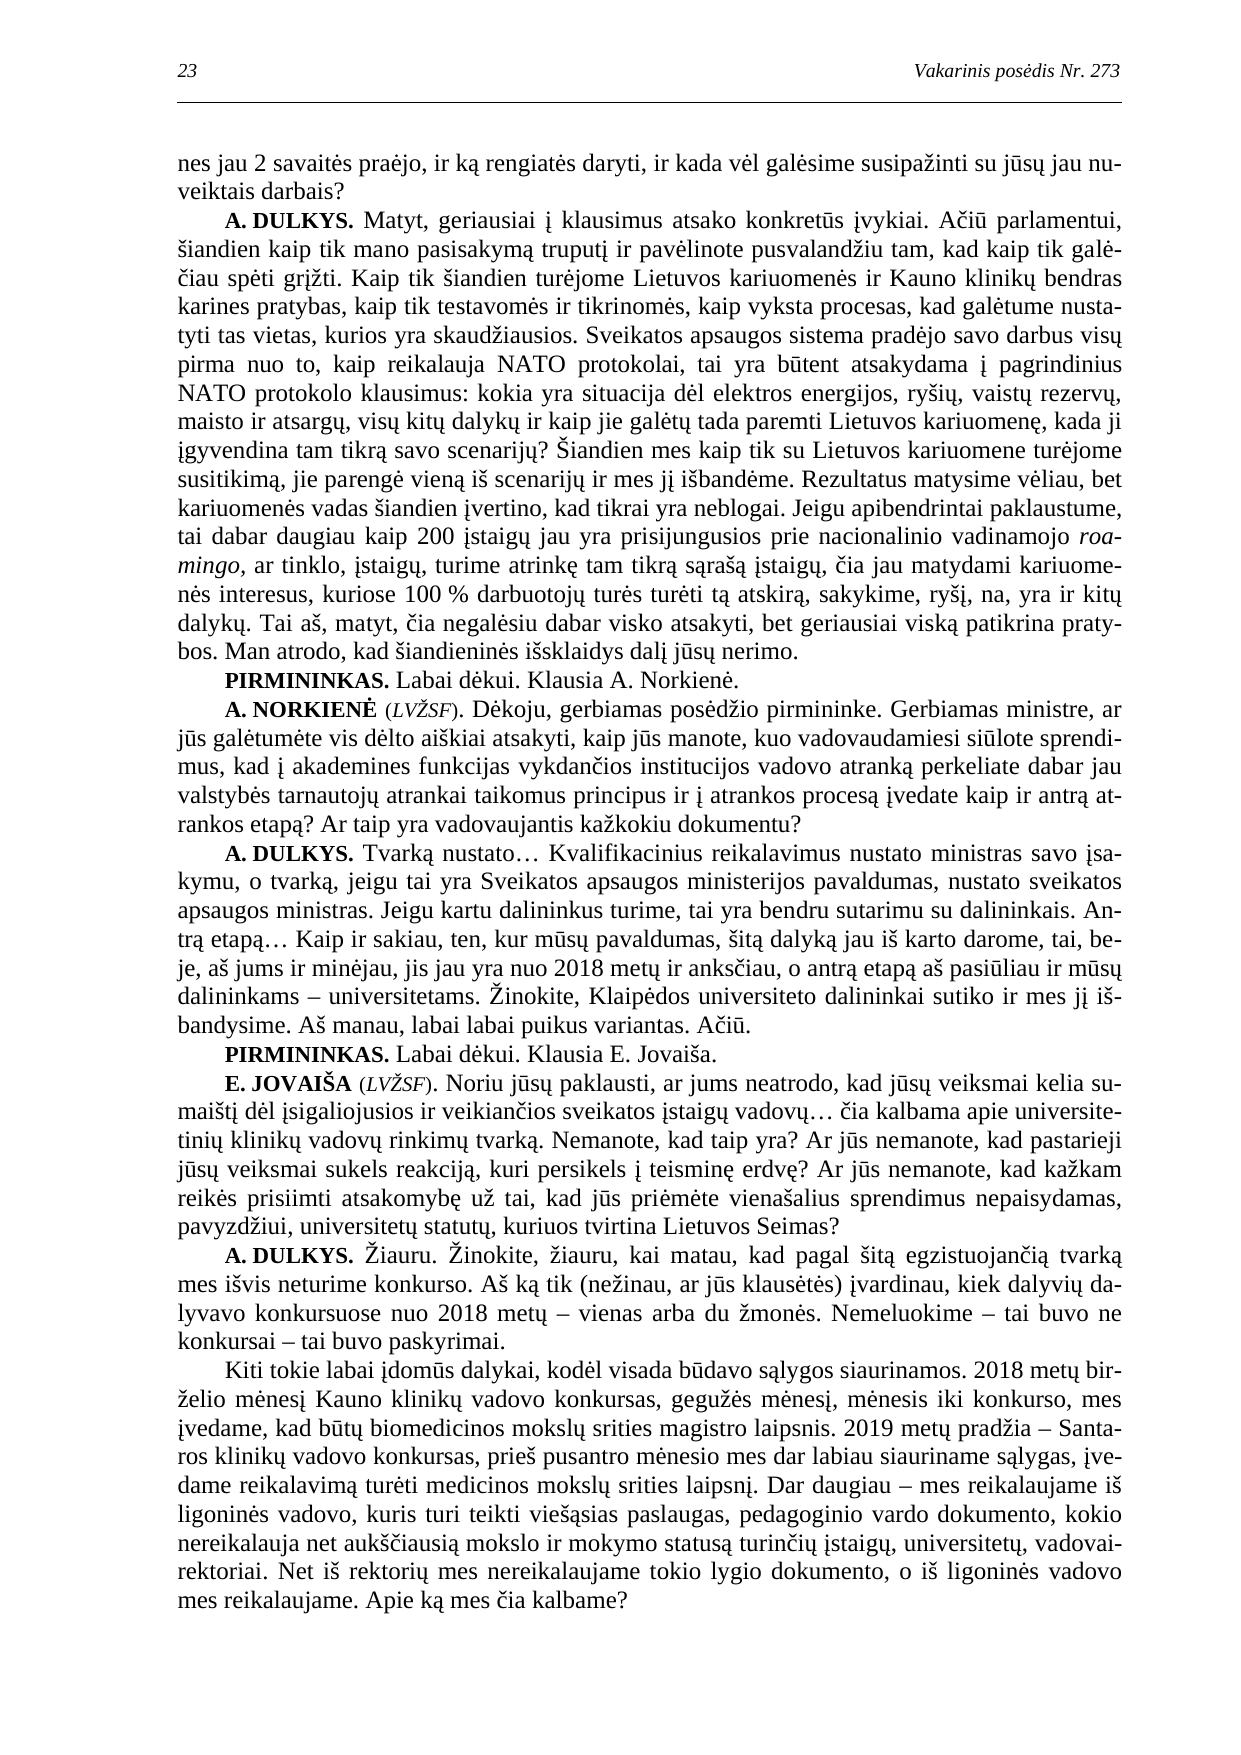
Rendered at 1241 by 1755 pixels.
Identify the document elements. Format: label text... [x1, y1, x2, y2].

text Ki­ti to­kie la­bai įdo­mūs da­ly­kai, ko­dėl vi­sa­da bū­da­vo są­ly­gos siau­ri­na­mos. 2018 me­tų bir­že­lio mė­ne­sį Kau­no kli­ni­kų va­do­vo kon­kur­sas, ge­gu­žės mė­ne­sį, mė­ne­sis iki kon­kur­so, mes įve­da­me, kad bū­tų bio­me­di­ci­nos moks­lų sri­ties ma­gist­ro laips­nis. 2019 me­tų pra­džia – San­ta­ros kli­ni­kų va­do­vo kon­kur­sas, prieš pus­an­t­ro mė­ne­sio mes dar la­biau siau­ri­na­me są­ly­gas, įve­da­me rei­ka­la­vi­mą tu­rė­ti me­di­ci­nos moks­lų sri­ties laips­nį. Dar dau­giau – mes rei­ka­lau­ja­me iš li­go­ni­nės va­do­vo, ku­ris tu­ri teik­ti vie­šą­sias pa­slau­gas, pe­da­go­gi­nio var­do do­ku­men­to, ko­kio ne­rei­ka­lau­ja net aukš­čiau­sią moks­lo ir mo­ky­mo sta­tu­są tu­rin­čių įstai­gų, uni­ver­si­te­tų, va­do­vai-rek­to­riai. Net iš rek­to­rių mes ne­rei­ka­lau­ja­me to­kio ly­gio do­ku­men­to, o iš li­go­ni­nės va­do­vo mes rei­ka­lau­ja­me. Apie ką mes čia kal­ba­me? [177, 1355, 1122, 1614]
text A. DULKYS. Ma­tyt, ge­riau­siai į klau­si­mus at­sa­ko kon­kre­tūs įvy­kiai. Ačiū par­la­men­tui, šian­dien kaip tik ma­no pa­si­sa­ky­mą tru­pu­tį ir pa­vė­li­note pus­va­lan­džiu tam, kad kaip tik ga­lė­čiau spė­ti grįž­ti. Kaip tik šian­dien tu­rė­jo­me Lie­tu­vos ka­riuo­me­nės ir Kau­no kli­ni­kų ben­dras ka­ri­nes pra­ty­bas, kaip tik te­sta­vo­mės ir tik­ri­no­mės, kaip vyks­ta pro­ce­sas, kad ga­lė­tu­me nu­sta­ty­ti tas vie­tas, ku­rios yra skau­džiau­sios. Svei­ka­tos ap­sau­gos sis­te­ma pra­dė­jo sa­vo dar­bus vi­sų pir­ma nuo to, kaip rei­ka­lau­ja NATO pro­to­ko­lai, tai yra bū­tent at­sa­ky­da­ma į pa­grin­di­nius NATO pro­to­ko­lo klau­si­mus: ko­kia yra si­tu­a­ci­ja dėl elek­tros ener­gi­jos, ry­šių, vais­tų re­zer­vų, mais­to ir at­sar­gų, vi­sų ki­tų da­ly­kų ir kaip jie ga­lė­tų ta­da pa­rem­ti Lie­tu­vos ka­riuo­me­nę, ka­da ji įgy­ven­di­na tam tik­rą sa­vo sce­na­ri­jų? Šian­dien mes kaip tik su Lie­tu­vos ka­riuo­me­ne tu­rė­jo­me su­si­ti­ki­mą, jie pa­ren­gė vie­ną iš sce­na­ri­jų ir mes jį iš­ban­dė­me. Re­zul­ta­tus ma­ty­si­me vė­liau, bet ka­riuo­me­nės va­das šian­dien įver­ti­no, kad tik­rai yra ne­blo­gai. Jei­gu api­ben­drin­tai pa­klaus­tu­me, tai da­bar dau­giau kaip 200 įstai­gų jau yra pri­si­jun­gu­sios prie na­cio­na­li­nio va­di­na­mo­jo ro­a­min­go, ar tin­klo, įstai­gų, tu­ri­me at­rin­kę tam tik­rą są­ra­šą įstai­gų, čia jau ma­ty­da­mi ka­riuo­me­nės in­te­re­sus, ku­rio­se 100 % dar­buo­to­jų tu­rės tu­rė­ti tą at­ski­rą, sa­ky­ki­me, ry­šį, na, yra ir ki­tų da­ly­kų. Tai aš, ma­tyt, čia ne­ga­lė­siu da­bar vis­ko at­sa­ky­ti, bet ge­riau­siai vis­ką pa­tik­ri­na pra­ty­bos. Man at­ro­do, kad šian­die­ni­nės iš­sklai­dys da­lį jū­sų ne­ri­mo. [177, 205, 1122, 665]
text A. NORKIENĖ (LVŽSF). Dė­ko­ju, ger­bia­mas po­sė­džio pir­mi­nin­ke. Ger­bia­mas mi­nist­re, ar jūs ga­lė­tu­mė­te vis dėl­to aiš­kiai at­sa­ky­ti, kaip jūs ma­no­te, kuo va­do­vau­da­mie­si siū­lo­te spren­di­mus, kad į aka­de­mi­nes funk­ci­jas vyk­dan­čios ins­ti­tu­ci­jos va­do­vo at­ran­ką per­ke­lia­te da­bar jau vals­ty­bės tar­nau­to­jų at­ran­kai tai­ko­mus prin­ci­pus ir į at­ran­kos pro­ce­są įve­da­te kaip ir an­trą at­ran­kos eta­pą? Ar taip yra va­do­vau­jan­tis kaž­ko­kiu do­ku­men­tu? [177, 694, 1122, 838]
text E. JOVAIŠA (LVŽSF). No­riu jū­sų pa­klaus­ti, ar jums ne­at­ro­do, kad jū­sų veiks­mai ke­lia su­maiš­tį dėl įsi­ga­lio­ju­sios ir vei­kian­čio­s svei­ka­tos įstai­gų va­do­vų… čia kal­ba­ma apie uni­ver­si­te­ti­nių kli­ni­kų va­do­vų rin­ki­mų tvar­ką. Ne­ma­no­te, kad taip yra? Ar jūs ne­ma­no­te, kad pas­ta­rie­ji jū­sų veiks­mai su­kels re­ak­ci­ją, ku­ri per­si­kels į teis­mi­nę erd­vę? Ar jūs ne­ma­no­te, kad kaž­kam rei­kės pri­si­im­ti at­sa­ko­my­bę už tai, kad jūs pri­ėmė­te vie­na­ša­lius spren­di­mus ne­pai­sy­da­mas, pa­vyz­džiui, uni­ver­si­te­tų sta­tu­tų, ku­riuos tvir­ti­na Lie­tu­vos Sei­mas? [177, 1068, 1122, 1240]
text nes jau 2 sa­vai­tės pra­ėjo, ir ką ren­gia­tės da­ry­ti, ir ka­da vėl ga­lė­si­me su­si­pa­žin­ti su jū­sų jau nu­veik­tais dar­bais? [177, 148, 1122, 205]
text A. DULKYS. Tvar­ką nu­sta­to… Kva­li­fi­ka­ci­nius rei­ka­la­vi­mus nu­sta­to mi­nist­ras sa­vo įsa­ky­mu, o tvar­ką, jei­gu tai yra Svei­ka­tos ap­sau­gos mi­nis­te­ri­jos pa­val­du­mas, nu­sta­to svei­ka­tos ap­sau­gos mi­nist­ras. Jei­gu kar­tu da­li­nin­kus tu­ri­me, tai yra ben­dru su­ta­ri­mu su da­li­nin­kais. An­trą eta­pą… Kaip ir sa­kiau, ten, kur mū­sų pa­val­du­mas, ši­tą da­ly­ką jau iš kar­to da­ro­me, tai, be­je, aš jums ir mi­nė­jau, jis jau yra nuo 2018 me­tų ir anks­čiau, o an­trą eta­pą aš pa­siū­liau ir mū­sų da­li­nin­kams – uni­ver­si­te­tams. Ži­no­ki­te, Klai­pė­dos uni­ver­si­te­to da­li­nin­kai su­ti­ko ir mes jį iš­ban­dy­si­me. Aš ma­nau, la­bai la­bai pui­kus va­rian­tas. Ačiū. [177, 838, 1122, 1039]
text A. DULKYS. Žiau­ru. Ži­no­ki­te, žiau­ru, kai ma­tau, kad pa­gal ši­tą eg­zis­tuo­jan­čią tvar­ką mes iš­vis ne­tu­ri­me kon­kur­so. Aš ką tik (ne­ži­nau, ar jūs klau­sė­tės) įvar­di­nau, kiek da­ly­vių da­ly­va­vo kon­kur­suo­se nuo 2018 me­tų – vie­nas ar­ba du žmo­nės. Ne­me­luo­ki­me – tai bu­vo ne kon­kur­sai – tai bu­vo pa­sky­ri­mai. [177, 1240, 1122, 1355]
text PIRMININKAS. La­bai dė­kui. Klau­sia A. Nor­kie­nė. [177, 665, 1122, 694]
text PIRMININKAS. La­bai dė­kui. Klau­sia E. Jo­vai­ša. [177, 1039, 1122, 1068]
